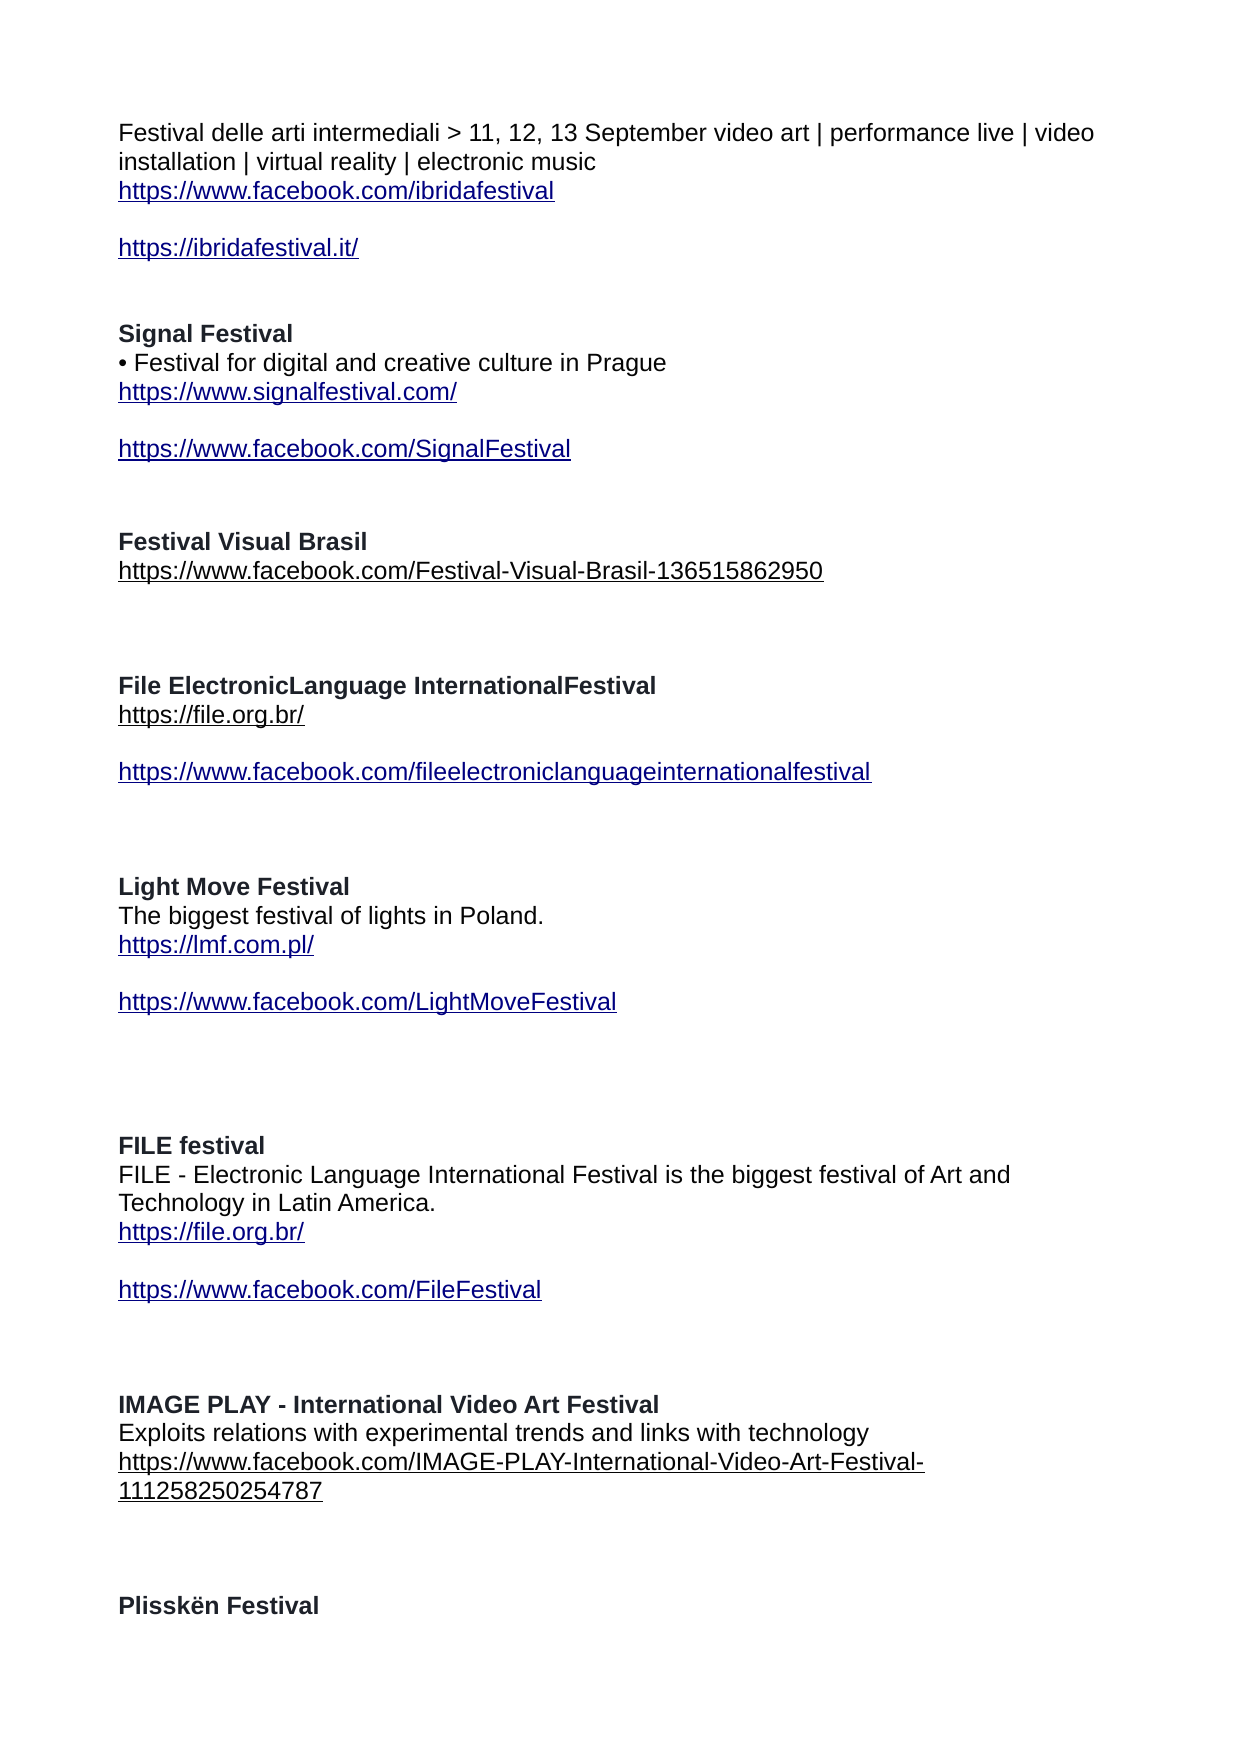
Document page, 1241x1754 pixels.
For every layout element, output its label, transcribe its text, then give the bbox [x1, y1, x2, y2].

text https://www.facebook.com/FileFestival [118, 1274, 1122, 1303]
text Plisskën Festival [118, 1591, 1122, 1619]
text https://www.facebook.com/ibridafestival [118, 176, 1122, 204]
text https://www.facebook.com/Festival-Visual-Brasil-136515862950 [118, 556, 1122, 584]
text IMAGE PLAY - International Video Art Festival [118, 1389, 1122, 1418]
text The biggest festival of lights in Poland. [118, 901, 1122, 929]
text Festival Visual Brasil [118, 527, 1122, 556]
text Light Move Festival [118, 872, 1122, 901]
text Signal Festival [118, 319, 1122, 348]
text File ElectronicLanguage InternationalFestival [118, 671, 1122, 699]
text • Festival for digital and creative culture in Prague [118, 348, 1122, 377]
text https://ibridafestival.it/ [118, 233, 1122, 262]
text https://lmf.com.pl/ [118, 929, 1122, 958]
text FILE festival [118, 1131, 1122, 1159]
text FILE - Electronic Language International Festival is the biggest festival of Art and Technology in Latin America. [118, 1159, 1122, 1217]
text https://www.facebook.com/fileelectroniclanguageinternationalfestival [118, 757, 1122, 786]
text https://www.facebook.com/SignalFestival [118, 434, 1122, 463]
text Festival delle arti intermediali > 11, 12, 13 September video art | performance live | video installation | virtual reality | electronic music [118, 118, 1122, 176]
text https://www.facebook.com/IMAGE-PLAY-International-Video-Art-Festival-111258250254787 [118, 1447, 1122, 1504]
text https://www.signalfestival.com/ [118, 377, 1122, 406]
text https://www.facebook.com/LightMoveFestival [118, 987, 1122, 1016]
text Exploits relations with experimental trends and links with technology [118, 1418, 1122, 1447]
text https://file.org.br/ [118, 699, 1122, 728]
text https://file.org.br/ [118, 1217, 1122, 1246]
